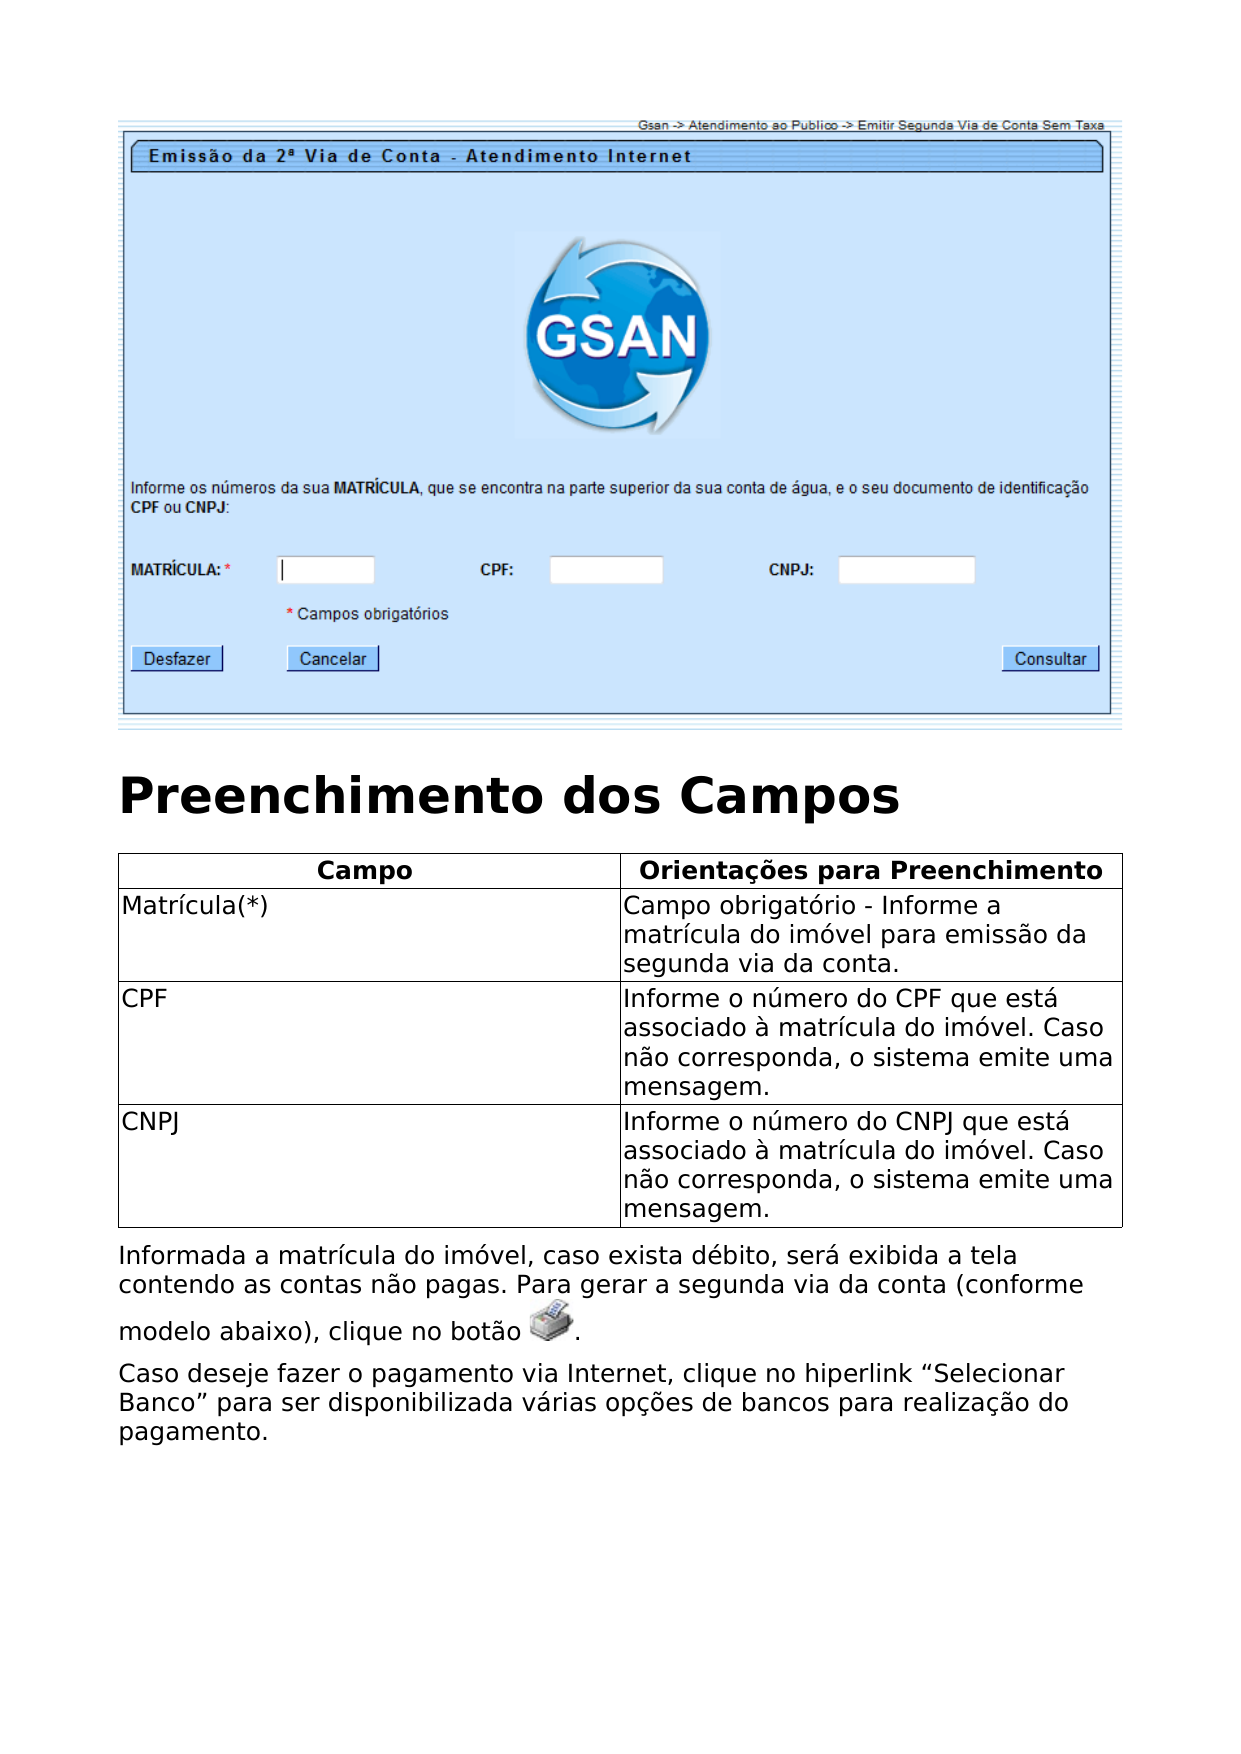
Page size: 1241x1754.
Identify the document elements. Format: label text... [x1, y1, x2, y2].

text Caso deseje fazer o pagamento via Internet, clique no hiperlink “Selecionar Banco” para ser disponibilizada várias opções de bancos para realização do pagamento. [118, 1359, 1122, 1446]
table_header Campo [119, 854, 620, 888]
table_cell Informe o número do CPF que está associado à matrícula do imóvel. Caso não corresponda, o sistema emite uma mensagem. [621, 982, 1122, 1104]
picture [529, 1299, 574, 1341]
table_cell CPF [119, 982, 620, 1104]
picture [118, 118, 1123, 730]
table_header Orientações para Preenchimento [621, 854, 1122, 888]
table_cell Informe o número do CNPJ que está associado à matrícula do imóvel. Caso não corresponda, o sistema emite uma mensagem. [621, 1105, 1122, 1227]
table_cell Matrícula(*) [119, 889, 620, 981]
table_cell Campo obrigatório - Informe a matrícula do imóvel para emissão da segunda via da conta. [621, 889, 1122, 981]
table_cell CNPJ [119, 1105, 620, 1227]
text Informada a matrícula do imóvel, caso exista débito, será exibida a tela contendo as contas não pagas. Para gerar a segunda via da conta (conforme modelo abaixo), clique no botão . [118, 1241, 1122, 1346]
subtitle Preenchimento dos Campos [118, 767, 1122, 826]
